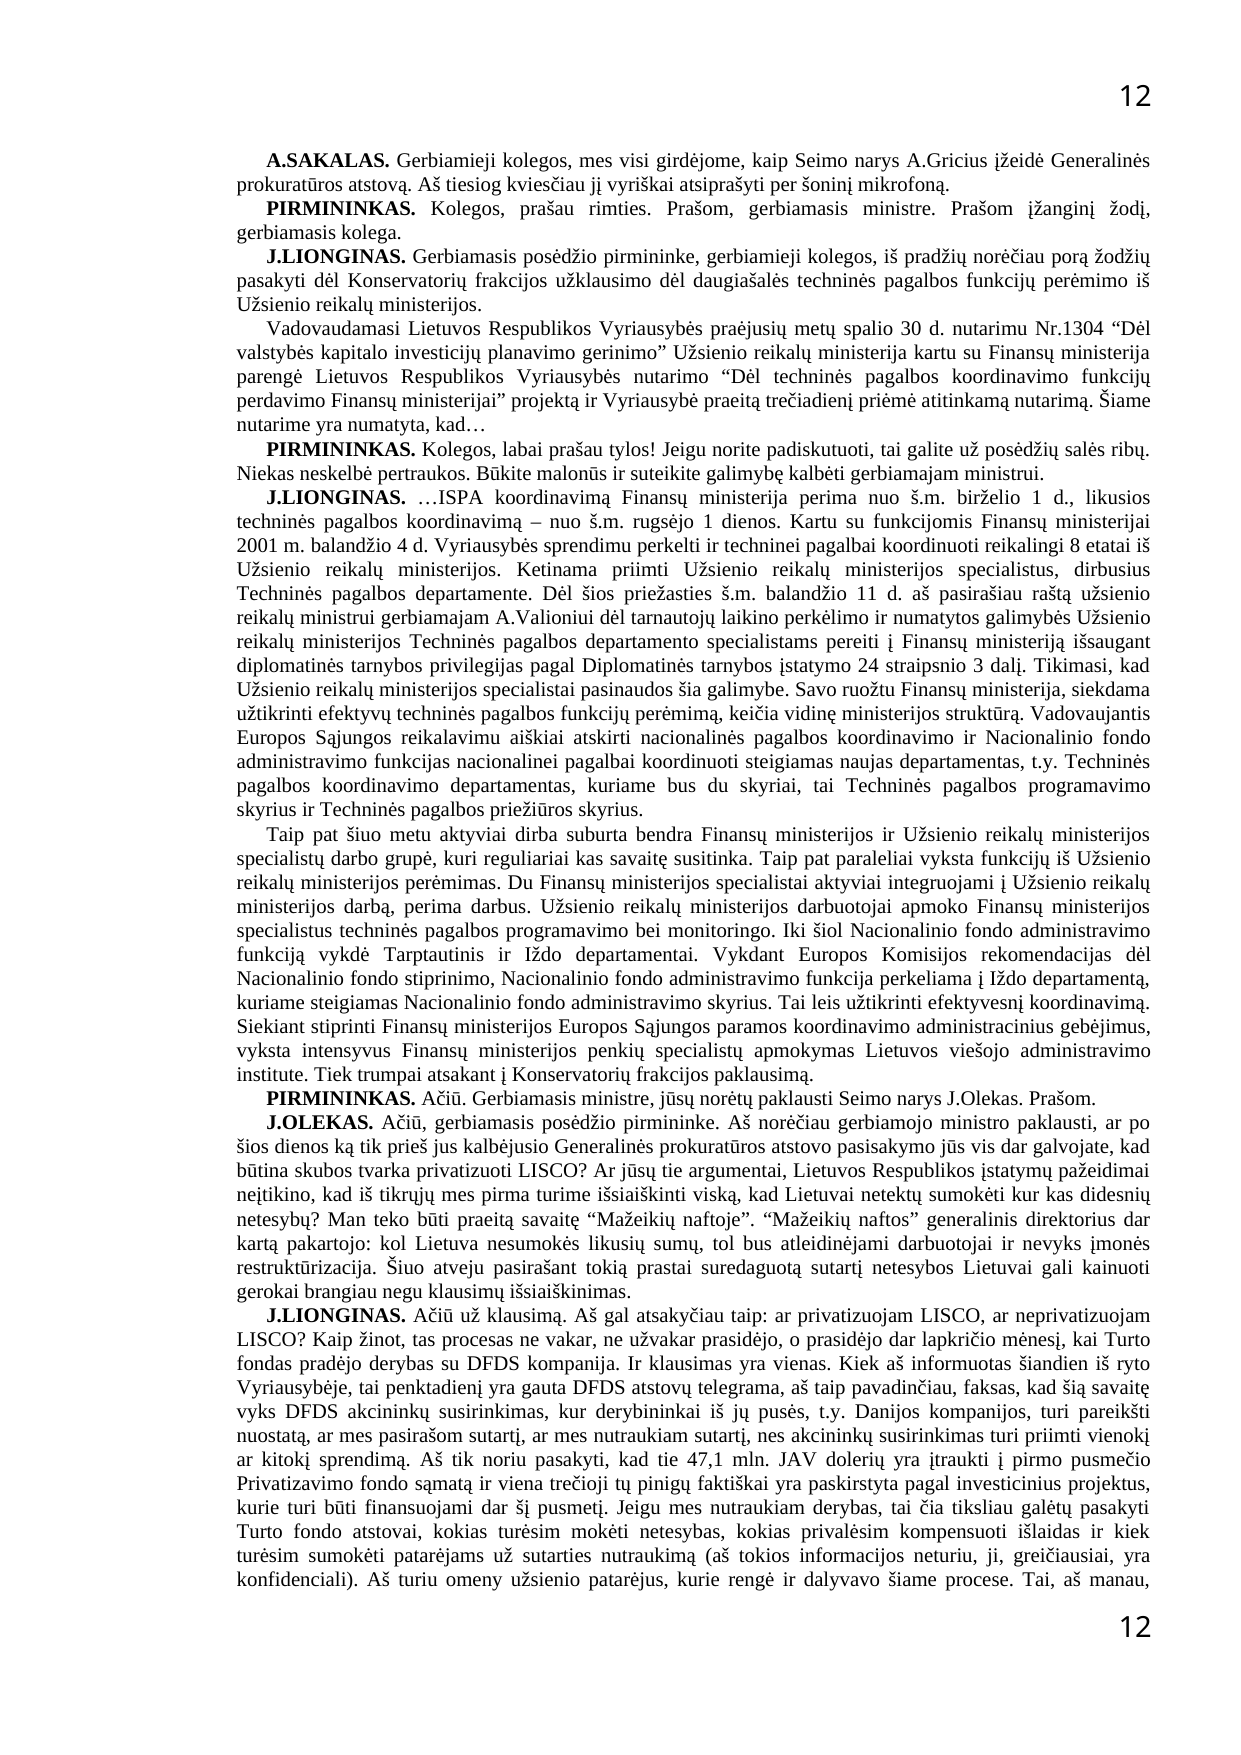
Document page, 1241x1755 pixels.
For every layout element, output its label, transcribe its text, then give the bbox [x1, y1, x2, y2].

text J.LIONGINAS. Ačiū už klausimą. Aš gal atsakyčiau taip: ar privatizuojam LISCO, ar neprivatizuojam LISCO? Kaip žinot, tas procesas ne vakar, ne užvakar prasidėjo, o prasidėjo dar lapkričio mėnesį, kai Turto fondas pradėjo derybas su DFDS kompanija. Ir klausimas yra vienas. Kiek aš informuotas šiandien iš ryto Vyriausybėje, tai penktadienį yra gauta DFDS atstovų telegrama, aš taip pavadinčiau, faksas, kad šią savaitę vyks DFDS akcininkų susirinkimas, kur derybininkai iš jų pusės, t.y. Danijos kompanijos, turi pareikšti nuostatą, ar mes pasirašom sutartį, ar mes nutraukiam sutartį, nes akcininkų susirinkimas turi priimti vienokį ar kitokį sprendimą. Aš tik noriu pasakyti, kad tie 47,1 mln. JAV dolerių yra įtraukti į pirmo pusmečio Privatizavimo fondo sąmatą ir viena trečioji tų pinigų faktiškai yra paskirstyta pagal investicinius projektus, kurie turi būti finansuojami dar šį pusmetį. Jeigu mes nutraukiam derybas, tai čia tiksliau galėtų pasakyti Turto fondo atstovai, kokias turėsim mokėti netesybas, kokias privalėsim kompensuoti išlaidas ir kiek turėsim sumokėti patarėjams už sutarties nutraukimą (aš tokios informacijos neturiu, ji, greičiausiai, yra konfidenciali). Aš turiu omeny užsienio patarėjus, kurie rengė ir dalyvavo šiame procese. Tai, aš manau, [236, 1303, 1152, 1591]
text J.LIONGINAS. Gerbiamasis posėdžio pirmininke, gerbiamieji kolegos, iš pradžių norėčiau porą žodžių pasakyti dėl Konservatorių frakcijos užklausimo dėl daugiašalės techninės pagalbos funkcijų perėmimo iš Užsienio reikalų ministerijos. [236, 244, 1152, 316]
text J.OLEKAS. Ačiū, gerbiamasis posėdžio pirmininke. Aš norėčiau gerbiamojo ministro paklausti, ar po šios dienos ką tik prieš jus kalbėjusio Generalinės prokuratūros atstovo pasisakymo jūs vis dar galvojate, kad būtina skubos tvarka privatizuoti LISCO? Ar jūsų tie argumentai, Lietuvos Respublikos įstatymų pažeidimai neįtikino, kad iš tikrųjų mes pirma turime išsiaiškinti viską, kad Lietuvai netektų sumokėti kur kas didesnių netesybų? Man teko būti praeitą savaitę “Mažeikių naftoje”. “Mažeikių naftos” generalinis direktorius dar kartą pakartojo: kol Lietuva nesumokės likusių sumų, tol bus atleidinėjami darbuotojai ir nevyks įmonės restruktūrizacija. Šiuo atveju pasirašant tokią prastai suredaguotą sutartį netesybos Lietuvai gali kainuoti gerokai brangiau negu klausimų išsiaiškinimas. [236, 1110, 1152, 1303]
text J.LIONGINAS. …ISPA koordinavimą Finansų ministerija perima nuo š.m. birželio 1 d., likusios techninės pagalbos koordinavimą – nuo š.m. rugsėjo 1 dienos. Kartu su funkcijomis Finansų ministerijai 2001 m. balandžio 4 d. Vyriausybės sprendimu perkelti ir techninei pagalbai koordinuoti reikalingi 8 etatai iš Užsienio reikalų ministerijos. Ketinama priimti Užsienio reikalų ministerijos specialistus, dirbusius Techninės pagalbos departamente. Dėl šios priežasties š.m. balandžio 11 d. aš pasirašiau raštą užsienio reikalų ministrui gerbiamajam A.Valioniui dėl tarnautojų laikino perkėlimo ir numatytos galimybės Užsienio reikalų ministerijos Techninės pagalbos departamento specialistams pereiti į Finansų ministeriją išsaugant diplomatinės tarnybos privilegijas pagal Diplomatinės tarnybos įstatymo 24 straipsnio 3 dalį. Tikimasi, kad Užsienio reikalų ministerijos specialistai pasinaudos šia galimybe. Savo ruožtu Finansų ministerija, siekdama užtikrinti efektyvų techninės pagalbos funkcijų perėmimą, keičia vidinę ministerijos struktūrą. Vadovaujantis Europos Sąjungos reikalavimu aiškiai atskirti nacionalinės pagalbos koordinavimo ir Nacionalinio fondo administravimo funkcijas nacionalinei pagalbai koordinuoti steigiamas naujas departamentas, t.y. Techninės pagalbos koordinavimo departamentas, kuriame bus du skyriai, tai Techninės pagalbos programavimo skyrius ir Techninės pagalbos priežiūros skyrius. [236, 484, 1152, 821]
text Vadovaudamasi Lietuvos Respublikos Vyriausybės praėjusių metų spalio 30 d. nutarimu Nr.1304 “Dėl valstybės kapitalo investicijų planavimo gerinimo” Užsienio reikalų ministerija kartu su Finansų ministerija parengė Lietuvos Respublikos Vyriausybės nutarimo “Dėl techninės pagalbos koordinavimo funkcijų perdavimo Finansų ministerijai” projektą ir Vyriausybė praeitą trečiadienį priėmė atitinkamą nutarimą. Šiame nutarime yra numatyta, kad… [236, 316, 1152, 436]
text A.SAKALAS. Gerbiamieji kolegos, mes visi girdėjome, kaip Seimo narys A.Gricius įžeidė Generalinės prokuratūros atstovą. Aš tiesiog kviesčiau jį vyriškai atsiprašyti per šoninį mikrofoną. [236, 148, 1152, 196]
text PIRMININKAS. Ačiū. Gerbiamasis ministre, jūsų norėtų paklausti Seimo narys J.Olekas. Prašom. [236, 1086, 1152, 1110]
text PIRMININKAS. Kolegos, prašau rimties. Prašom, gerbiamasis ministre. Prašom įžanginį žodį, gerbiamasis kolega. [236, 196, 1152, 244]
text PIRMININKAS. Kolegos, labai prašau tylos! Jeigu norite padiskutuoti, tai galite už posėdžių salės ribų. Niekas neskelbė pertraukos. Būkite malonūs ir suteikite galimybę kalbėti gerbiamajam ministrui. [236, 436, 1152, 484]
text Taip pat šiuo metu aktyviai dirba suburta bendra Finansų ministerijos ir Užsienio reikalų ministerijos specialistų darbo grupė, kuri reguliariai kas savaitę susitinka. Taip pat paraleliai vyksta funkcijų iš Užsienio reikalų ministerijos perėmimas. Du Finansų ministerijos specialistai aktyviai integruojami į Užsienio reikalų ministerijos darbą, perima darbus. Užsienio reikalų ministerijos darbuotojai apmoko Finansų ministerijos specialistus techninės pagalbos programavimo bei monitoringo. Iki šiol Nacionalinio fondo administravimo funkciją vykdė Tarptautinis ir Iždo departamentai. Vykdant Europos Komisijos rekomendacijas dėl Nacionalinio fondo stiprinimo, Nacionalinio fondo administravimo funkcija perkeliama į Iždo departamentą, kuriame steigiamas Nacionalinio fondo administravimo skyrius. Tai leis užtikrinti efektyvesnį koordinavimą. Siekiant stiprinti Finansų ministerijos Europos Sąjungos paramos koordinavimo administracinius gebėjimus, vyksta intensyvus Finansų ministerijos penkių specialistų apmokymas Lietuvos viešojo administravimo institute. Tiek trumpai atsakant į Konservatorių frakcijos paklausimą. [236, 821, 1152, 1086]
